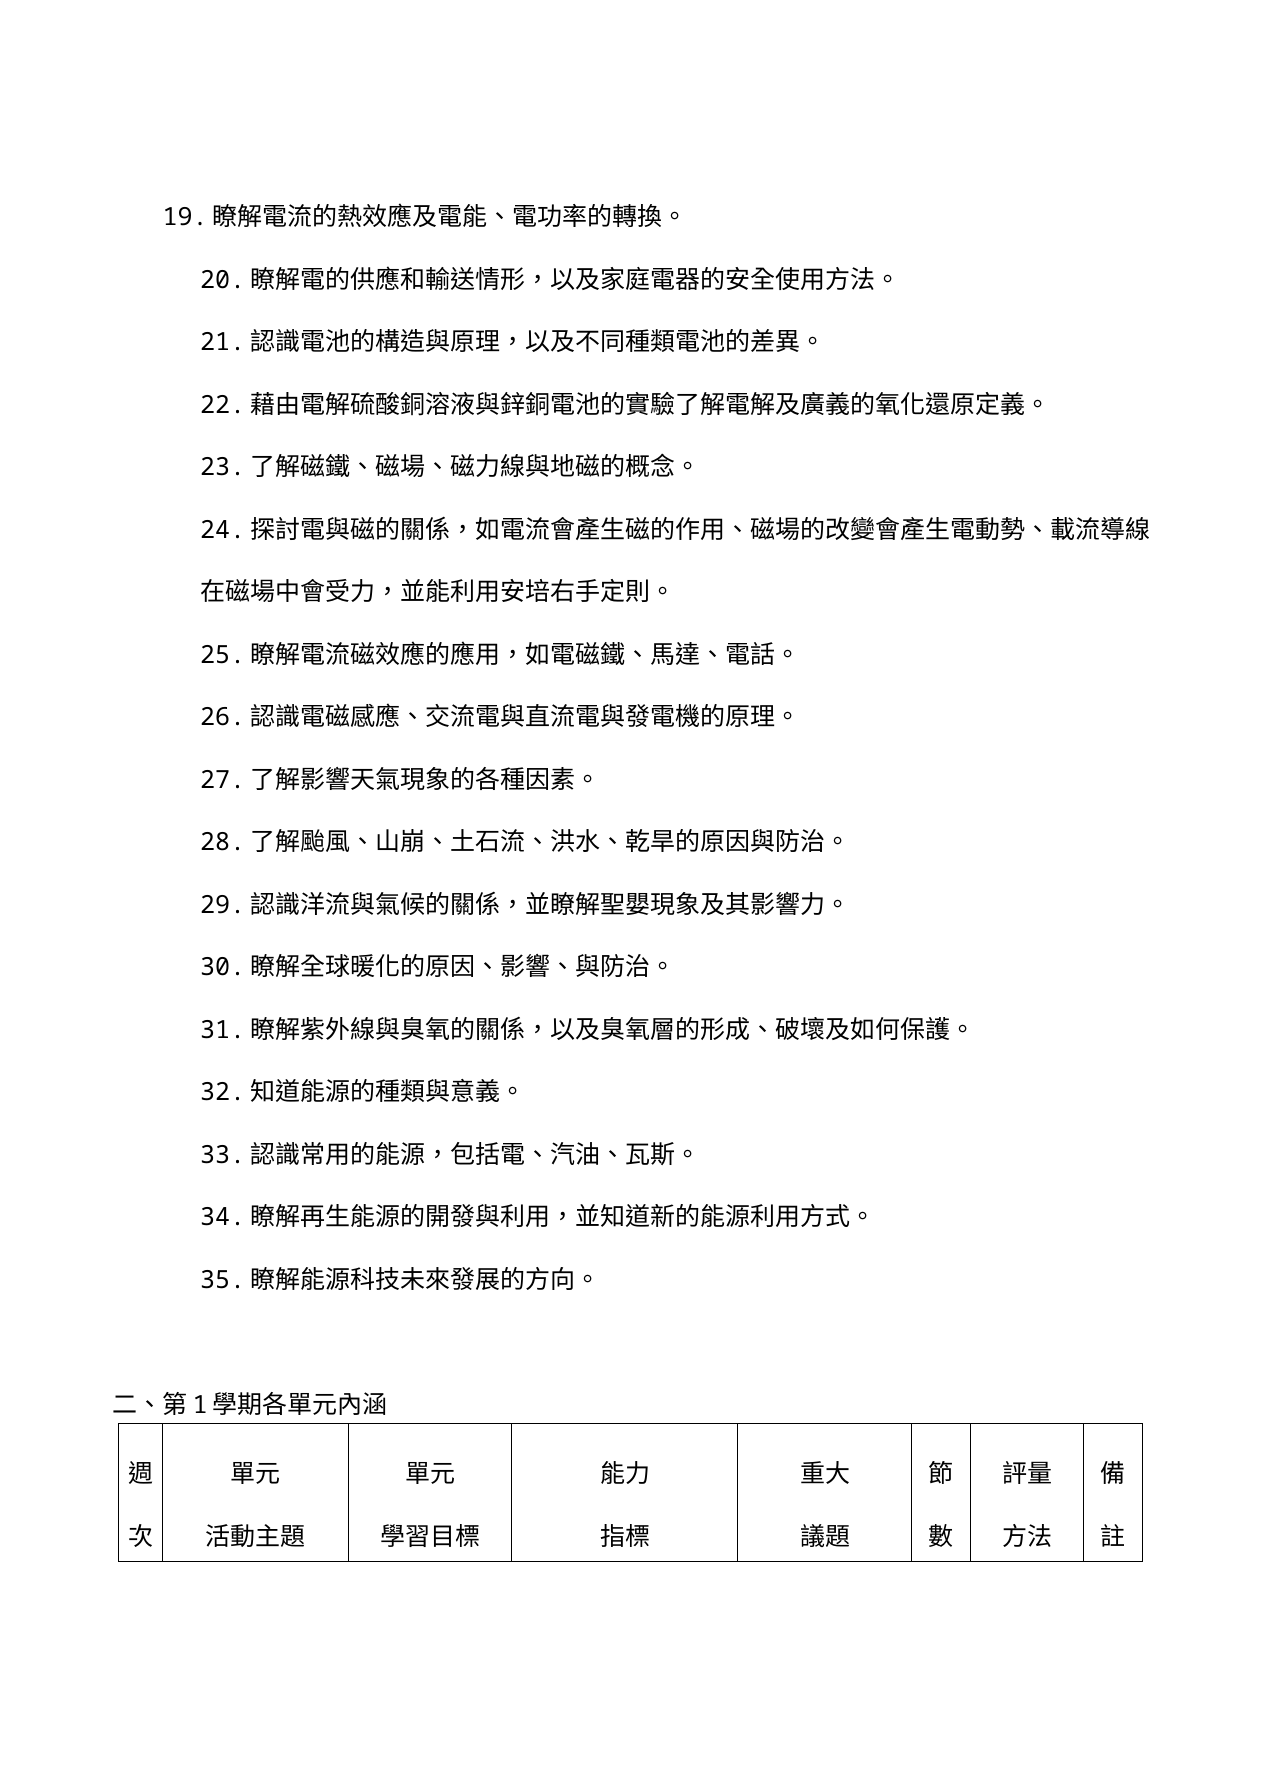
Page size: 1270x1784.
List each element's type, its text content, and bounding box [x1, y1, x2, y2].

table_header 能力 指標 [512, 1424, 737, 1561]
list 瞭解紫外線與臭氧的關係，以及臭氧層的形成、破壞及如何保護。 [200, 986, 1157, 1048]
list 藉由電解硫酸銅溶液與鋅銅電池的實驗了解電解及廣義的氧化還原定義。 [200, 361, 1157, 423]
list 認識電磁感應、交流電與直流電與發電機的原理。 [200, 673, 1157, 736]
table_header 單元 學習目標 [349, 1424, 511, 1561]
list 認識常用的能源，包括電、汽油、瓦斯。 [200, 1111, 1157, 1173]
table_header 備註 [1084, 1424, 1142, 1561]
list 瞭解再生能源的開發與利用，並知道新的能源利用方式。 [200, 1173, 1157, 1236]
list 了解影響天氣現象的各種因素。 [200, 736, 1157, 798]
list 了解颱風、山崩、土石流、洪水、乾旱的原因與防治。 [200, 798, 1157, 861]
table_header 重大 議題 [738, 1424, 911, 1561]
list 探討電與磁的關係，如電流會產生磁的作用、磁場的改變會產生電動勢、載流導線在磁場中會受力，並能利用安培右手定則。 [200, 486, 1157, 611]
list 了解磁鐵、磁場、磁力線與地磁的概念。 [200, 423, 1157, 486]
list 瞭解能源科技未來發展的方向。 [200, 1236, 1157, 1298]
list 瞭解全球暖化的原因、影響、與防治。 [200, 923, 1157, 986]
list 瞭解電流磁效應的應用，如電磁鐵、馬達、電話。 [200, 611, 1157, 673]
list 瞭解電的供應和輸送情形，以及家庭電器的安全使用方法。 [200, 236, 1157, 298]
list 認識洋流與氣候的關係，並瞭解聖嬰現象及其影響力。 [200, 861, 1157, 923]
list 瞭解電流的熱效應及電能、電功率的轉換。 [162, 173, 1157, 236]
table_header 週 次 [119, 1424, 162, 1561]
table_header 評量 方法 [971, 1424, 1083, 1561]
list 認識電池的構造與原理，以及不同種類電池的差異。 [200, 298, 1157, 361]
list 知道能源的種類與意義。 [200, 1048, 1157, 1111]
table_header 節數 [912, 1424, 970, 1561]
text 二、第1學期各單元內涵 [112, 1361, 1157, 1423]
table_header 單元 活動主題 [163, 1424, 348, 1561]
